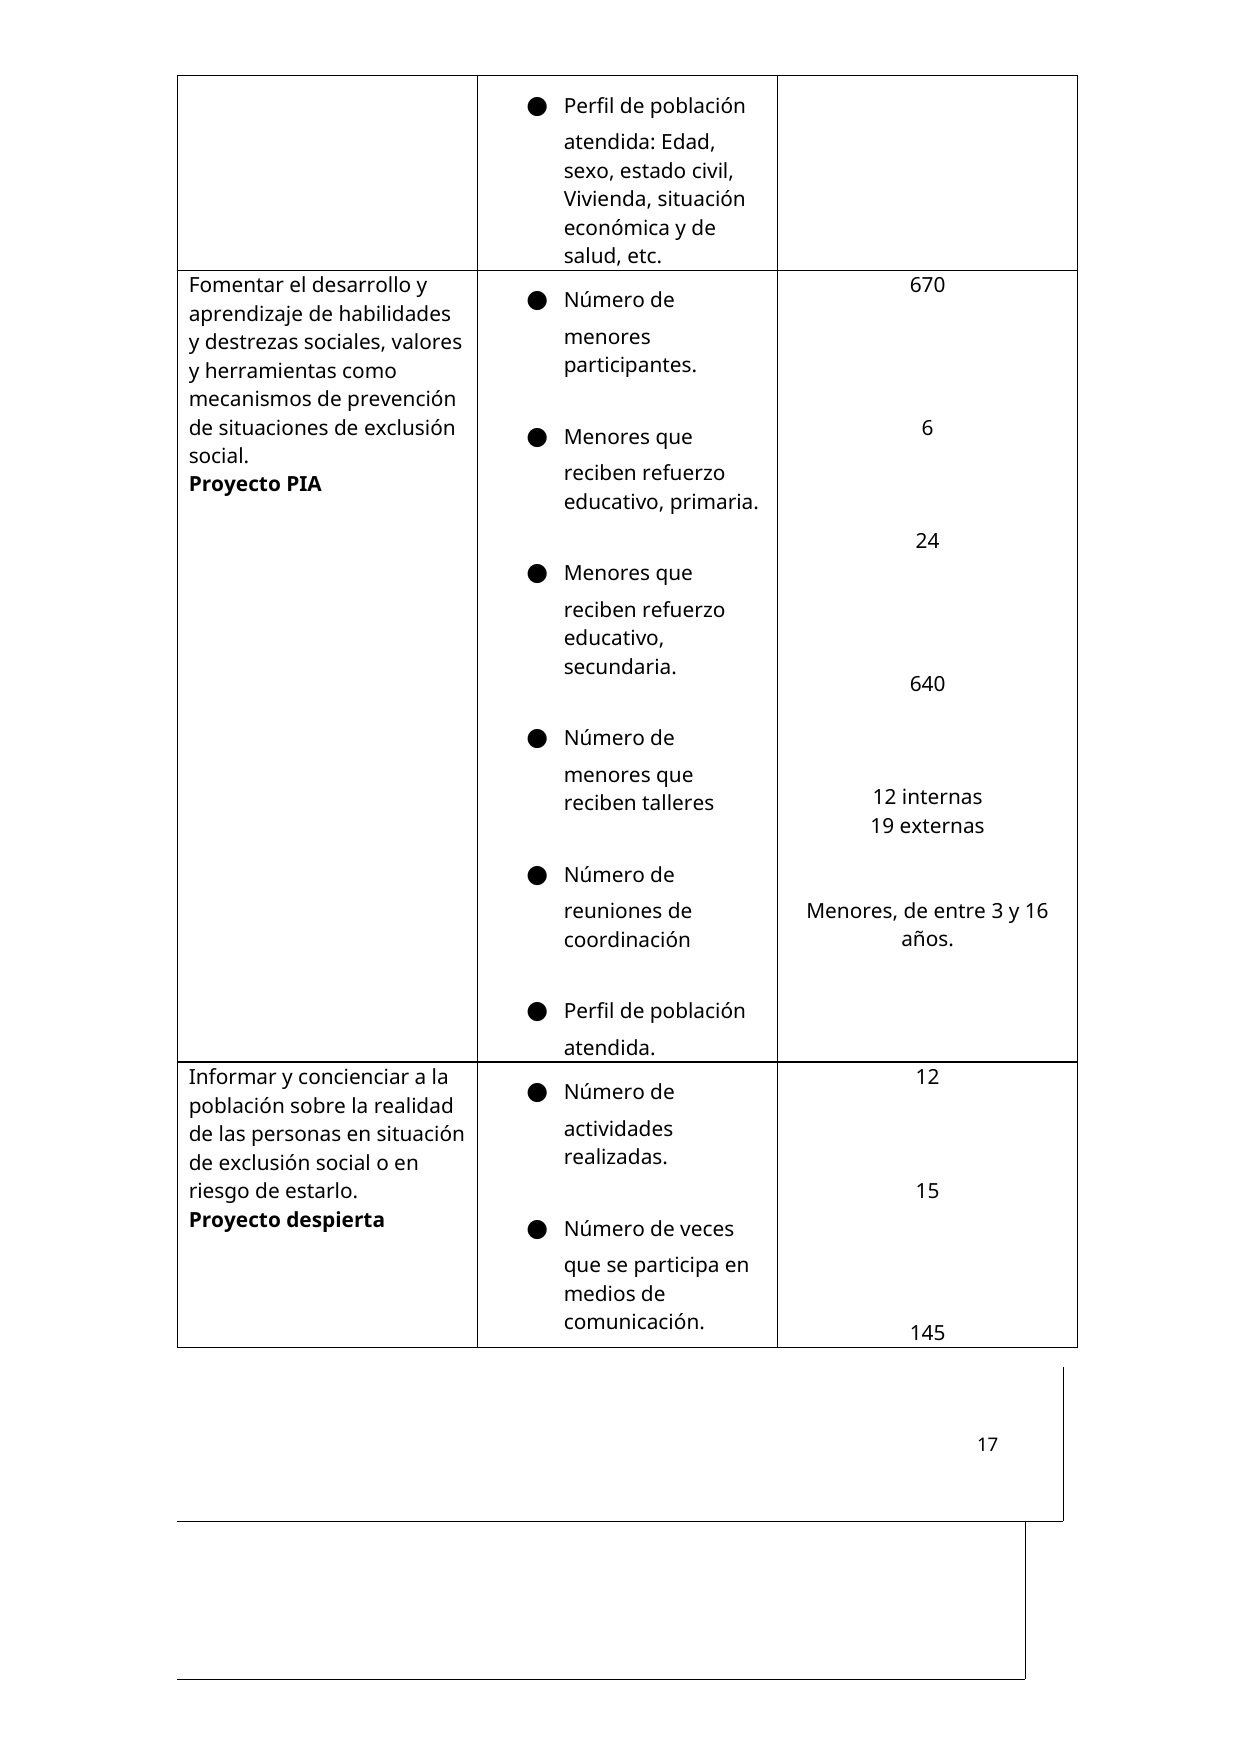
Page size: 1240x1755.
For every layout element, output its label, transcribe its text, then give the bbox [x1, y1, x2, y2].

table_cell Número de personas beneficiarias. Número de visitas de la trabajadora social. Número de personas que participan en actividades. Número de personas que reciben atención del Terapeuta ocupacional. Número de acompañamientos fuera del domicilio. Número de personas beneficiarias del servicio de ayuda a domicilio. Número de visitas de la auxiliar de ayuda a domicilio. Número de personas que se benefician del servicio de alimentación elaborada en domicilio. Número de menús elaborados en el domicilio. Número de bolsas de alimentación fresca y perecedera. Número de reuniones de coordinación Perfil de población atendida: Edad, sexo, estado civil, Vivienda, situación económica y de salud, etc. [478, 76, 777, 269]
table_cell [778, 76, 1077, 269]
table_cell [178, 76, 477, 269]
table_cell 670 6 24 640 12 internas 19 externas Menores, de entre 3 y 16 años. [778, 271, 1077, 1061]
table_cell Informar y concienciar a la población sobre la realidad de las personas en situación de exclusión social o en riesgo de estarlo. Proyecto despierta [178, 1063, 477, 1347]
table_cell 12 15 145 [778, 1063, 1077, 1347]
table_cell Número de menores participantes. Menores que reciben refuerzo educativo, primaria. Menores que reciben refuerzo educativo, secundaria. Número de menores que reciben talleres Número de reuniones de coordinación Perfil de población atendida. [478, 271, 777, 1061]
table_cell Fomentar el desarrollo y aprendizaje de habilidades y destrezas sociales, valores y herramientas como mecanismos de prevención de situaciones de exclusión social. Proyecto PIA [178, 271, 477, 1061]
table_cell Número de actividades realizadas. Número de veces que se participa en medios de comunicación. Número de publicaciones en redes sociales. Número de reuniones de coordinaciones [478, 1063, 777, 1347]
